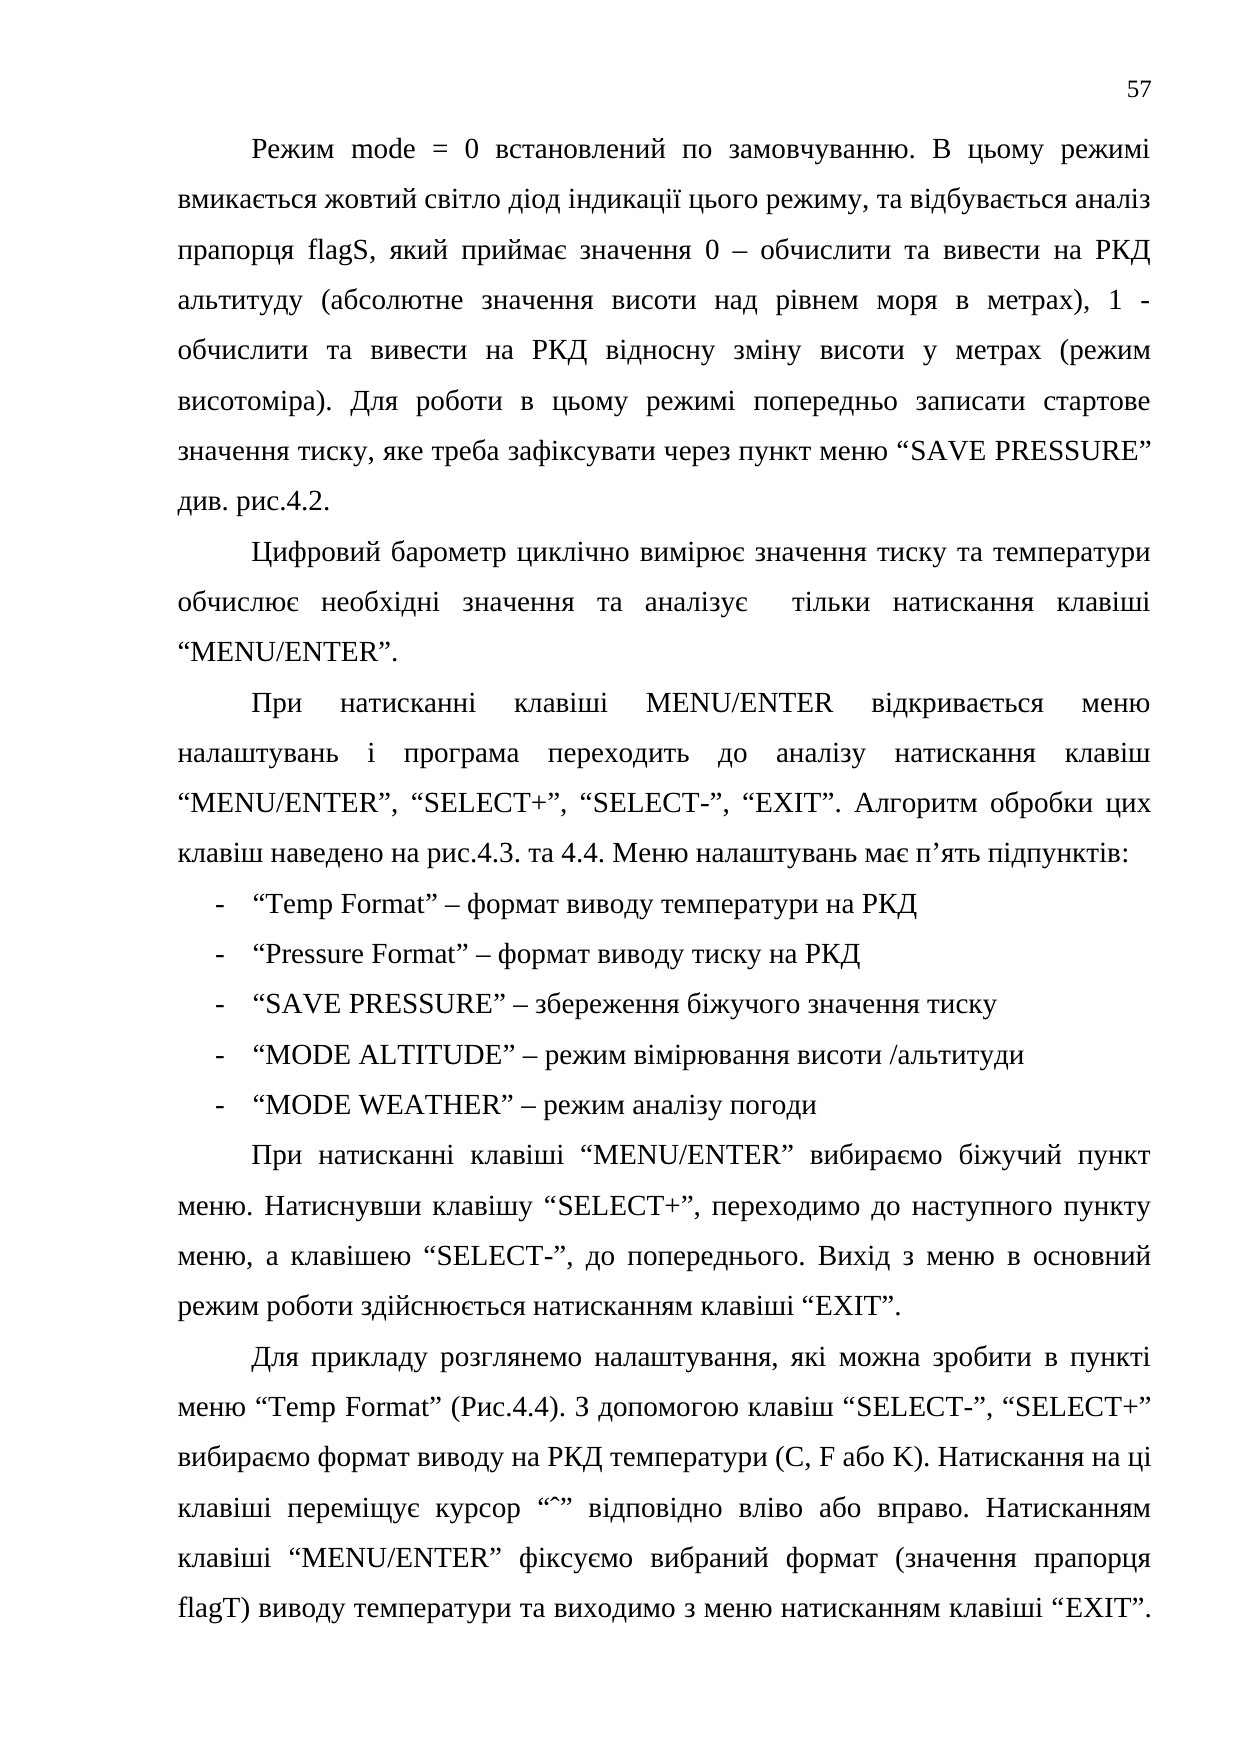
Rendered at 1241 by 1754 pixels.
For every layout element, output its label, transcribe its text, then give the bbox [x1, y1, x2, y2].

text При натисканні клавіші MENU/ENTER відкривається меню налаштувань і програма переходить до аналізу натискання клавіш “MENU/ENTER”, “SELECT+”, “SELECT-”, “EXIT”. Алгоритм обробки цих клавіш наведено на рис.4.3. та 4.4. Меню налаштувань має п’ять підпунктів: [177, 685, 1152, 869]
text При натисканні клавіші “MENU/ENTER” вибираємо біжучий пункт меню. Натиснувши клавішу “SELECT+”, переходимо до наступного пункту меню, а клавішею “SELECT-”, до попереднього. Вихід з меню в основний режим роботи здійснюється натисканням клавіші “EXIT”. [177, 1137, 1152, 1322]
text Цифровий барометр циклічно вимірює значення тиску та температури обчислює необхідні значення та аналізує тільки натискання клавіші “MENU/ENTER”. [177, 534, 1152, 668]
list “Temp Format” – формат виводу температури на РКД [215, 886, 1152, 919]
list “SAVE PRESSURE” – збереження біжучого значення тиску [215, 987, 1152, 1020]
list “Pressure Format” – формат виводу тиску на РКД [215, 936, 1152, 970]
text Режим mode = 0 встановлений по замовчуванню. В цьому режимі вмикається жовтий світло діод індикації цього режиму, та відбувається аналіз прапорця flagS, який приймає значення 0 – обчислити та вивести на РКД альтитуду (абсолютне значення висоти над рівнем моря в метрах), 1 - обчислити та вивести на РКД відносну зміну висоти у метрах (режим висотоміра). Для роботи в цьому режимі попередньо записати стартове значення тиску, яке треба зафіксувати через пункт меню “SAVE PRESSURE” див. рис.4.2. [177, 131, 1152, 517]
list “MODE ALTITUDE” – режим вімірювання висоти /альтитуди [215, 1037, 1152, 1070]
text Для прикладу розглянемо налаштування, які можна зробити в пункті меню “Temp Format” (Рис.4.4). З допомогою клавіш “SELECT-”, “SELECT+” вибираємо формат виводу на РКД температури (С, F або K). Натискання на ці клавіші переміщує курсор “ˆ” відповідно вліво або вправо. Натисканням клавіші “MENU/ENTER” фіксуємо вибраний формат (значення прапорця flagT) виводу температури та виходимо з меню натисканням клавіші “EXIT”. [177, 1339, 1152, 1624]
list “MODE WEATHER” – режим аналізу погоди [215, 1087, 1152, 1121]
